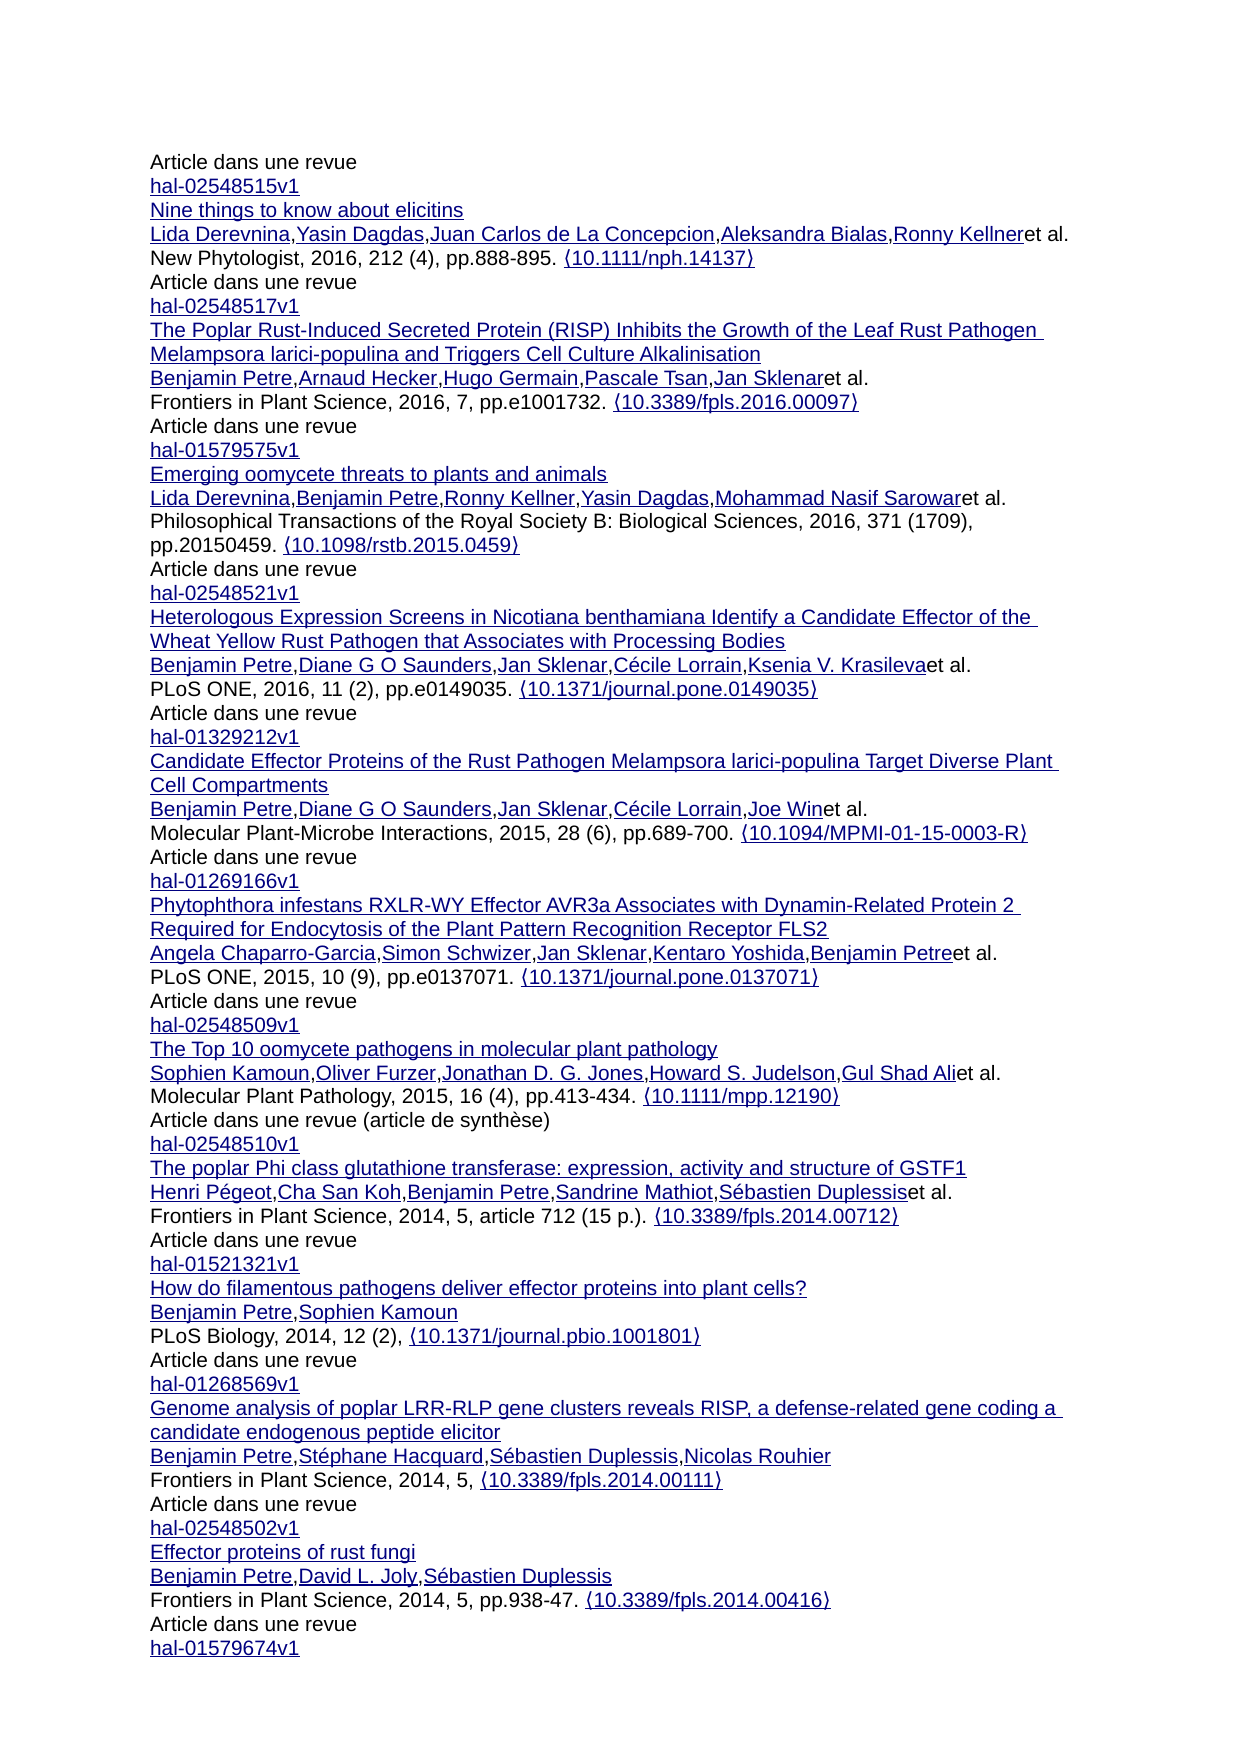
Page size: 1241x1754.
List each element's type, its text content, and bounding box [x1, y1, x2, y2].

table_cell Phytophthora infestans RXLR-WY Effector AVR3a Associates with Dynamin-Related Protein 2 Required for Endocytosis of the Plant Pattern Recognition Receptor FLS2 Angela Chaparro-Garcia,Simon Schwizer,Jan Sklenar,Kentaro Yoshida,Benjamin Petreet al. PLoS ONE, 2015, 10 (9), pp.e0137071. ⟨10.1371/journal.pone.0137071⟩ Article dans une revue hal-02548509v1 [150, 893, 1090, 1036]
table_cell Nine things to know about elicitins Lida Derevnina,Yasin Dagdas,Juan Carlos de La Concepcion,Aleksandra Bialas,Ronny Kellneret al. New Phytologist, 2016, 212 (4), pp.888-895. ⟨10.1111/nph.14137⟩ Article dans une revue hal-02548517v1 [150, 198, 1090, 318]
table_cell Genome analysis of poplar LRR-RLP gene clusters reveals RISP, a defense-related gene coding a candidate endogenous peptide elicitor Benjamin Petre,Stéphane Hacquard,Sébastien Duplessis,Nicolas Rouhier Frontiers in Plant Science, 2014, 5, ⟨10.3389/fpls.2014.00111⟩ Article dans une revue hal-02548502v1 [150, 1396, 1090, 1539]
table_cell How do filamentous pathogens deliver effector proteins into plant cells? Benjamin Petre,Sophien Kamoun PLoS Biology, 2014, 12 (2), ⟨10.1371/journal.pbio.1001801⟩ Article dans une revue hal-01268569v1 [150, 1276, 1090, 1396]
table_cell Candidate Effector Proteins of the Rust Pathogen Melampsora larici-populina Target Diverse Plant Cell Compartments Benjamin Petre,Diane G O Saunders,Jan Sklenar,Cécile Lorrain,Joe Winet al. Molecular Plant-Microbe Interactions, 2015, 28 (6), pp.689-700. ⟨10.1094/MPMI-01-15-0003-R⟩ Article dans une revue hal-01269166v1 [150, 749, 1090, 893]
table_cell The Top 10 oomycete pathogens in molecular plant pathology Sophien Kamoun,Oliver Furzer,Jonathan D. G. Jones,Howard S. Judelson,Gul Shad Aliet al. Molecular Plant Pathology, 2015, 16 (4), pp.413-434. ⟨10.1111/mpp.12190⟩ Article dans une revue (article de synthèse) hal-02548510v1 [150, 1036, 1090, 1156]
table_cell Article dans une revue hal-02548515v1 [150, 150, 1090, 198]
table_cell Emerging oomycete threats to plants and animals Lida Derevnina,Benjamin Petre,Ronny Kellner,Yasin Dagdas,Mohammad Nasif Sarowaret al. Philosophical Transactions of the Royal Society B: Biological Sciences, 2016, 371 (1709), pp.20150459. ⟨10.1098/rstb.2015.0459⟩ Article dans une revue hal-02548521v1 [150, 461, 1090, 605]
table_cell The poplar Phi class glutathione transferase: expression, activity and structure of GSTF1 Henri Pégeot,Cha San Koh,Benjamin Petre,Sandrine Mathiot,Sébastien Duplessiset al. Frontiers in Plant Science, 2014, 5, article 712 (15 p.). ⟨10.3389/fpls.2014.00712⟩ Article dans une revue hal-01521321v1 [150, 1156, 1090, 1276]
table_cell Effector proteins of rust fungi Benjamin Petre,David L. Joly,Sébastien Duplessis Frontiers in Plant Science, 2014, 5, pp.938-47. ⟨10.3389/fpls.2014.00416⟩ Article dans une revue hal-01579674v1 [150, 1540, 1090, 1659]
table_cell The Poplar Rust-Induced Secreted Protein (RISP) Inhibits the Growth of the Leaf Rust Pathogen Melampsora larici-populina and Triggers Cell Culture Alkalinisation Benjamin Petre,Arnaud Hecker,Hugo Germain,Pascale Tsan,Jan Sklenaret al. Frontiers in Plant Science, 2016, 7, pp.e1001732. ⟨10.3389/fpls.2016.00097⟩ Article dans une revue hal-01579575v1 [150, 318, 1090, 461]
table_cell Heterologous Expression Screens in Nicotiana benthamiana Identify a Candidate Effector of the Wheat Yellow Rust Pathogen that Associates with Processing Bodies Benjamin Petre,Diane G O Saunders,Jan Sklenar,Cécile Lorrain,Ksenia V. Krasilevaet al. PLoS ONE, 2016, 11 (2), pp.e0149035. ⟨10.1371/journal.pone.0149035⟩ Article dans une revue hal-01329212v1 [150, 605, 1090, 749]
